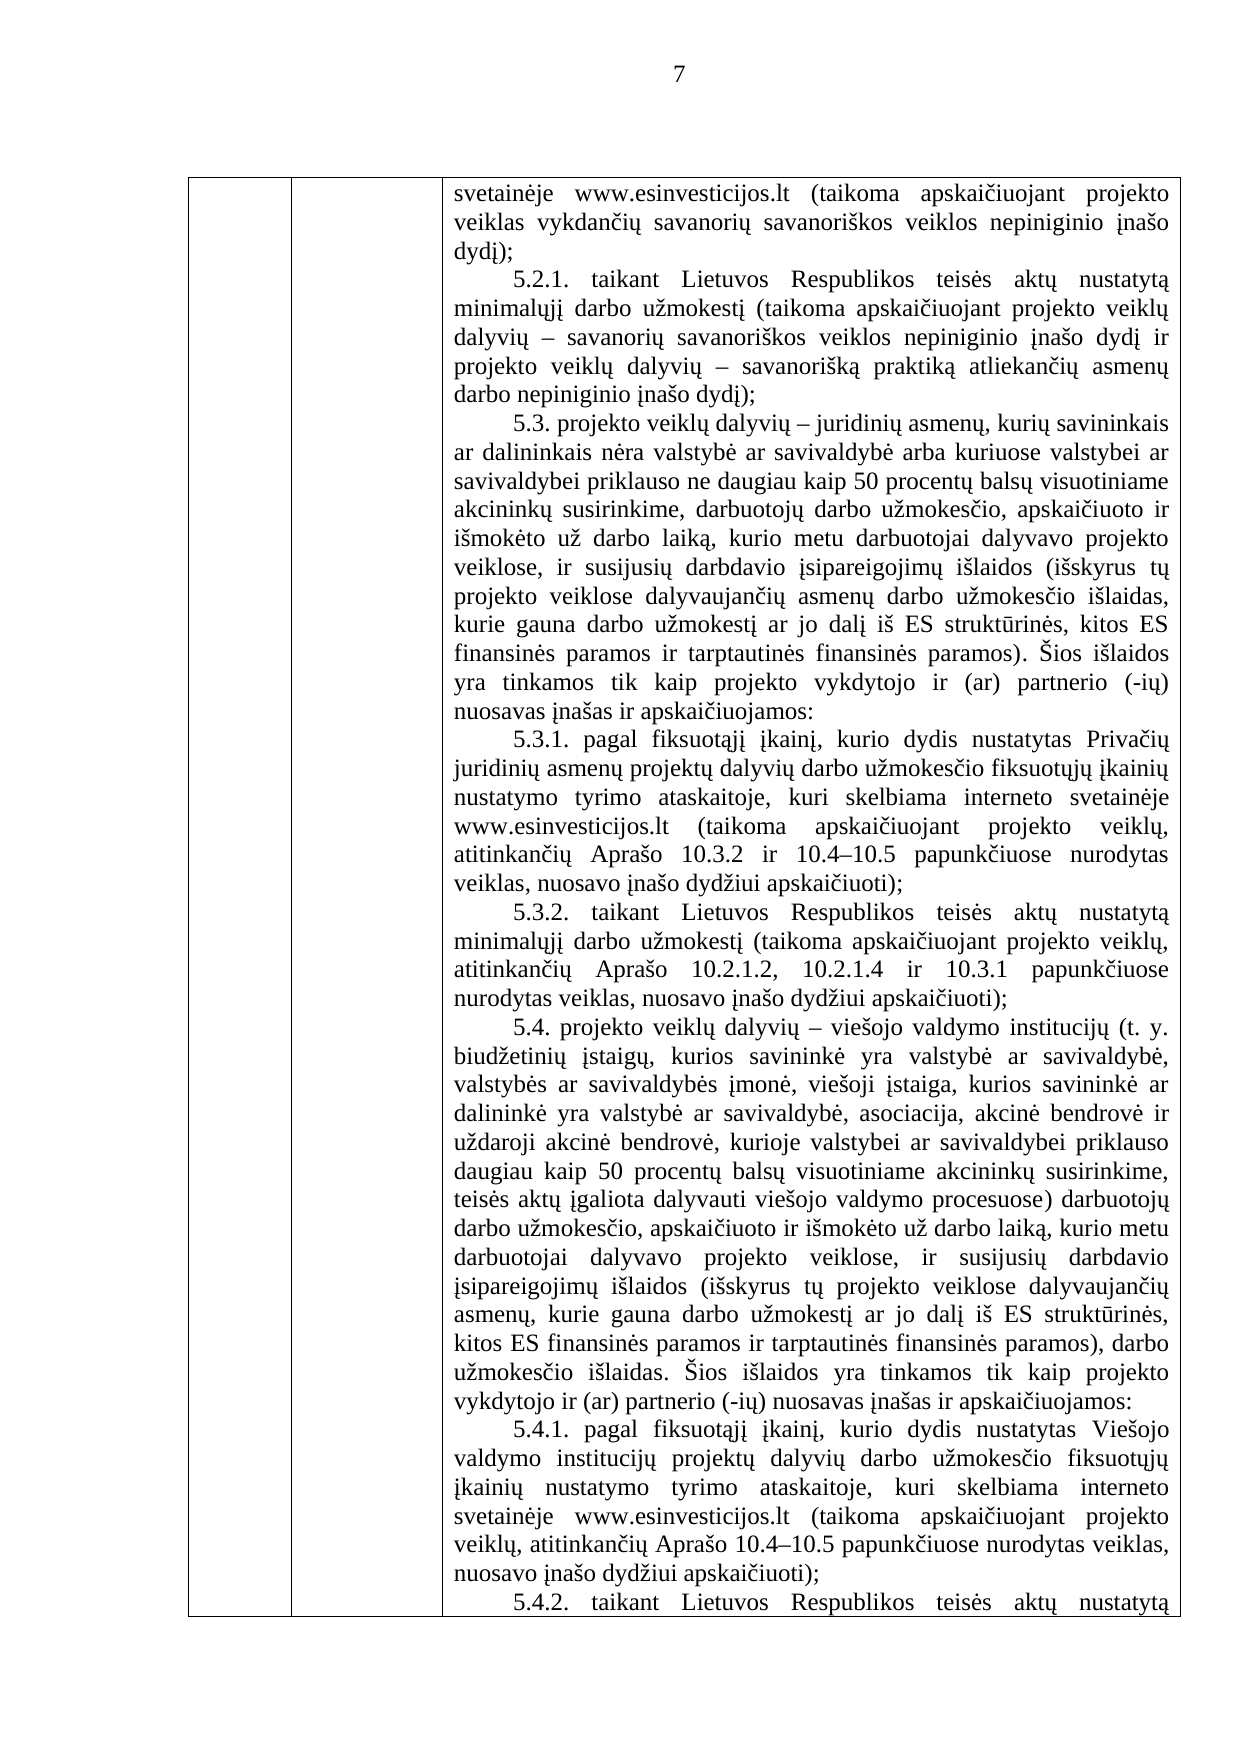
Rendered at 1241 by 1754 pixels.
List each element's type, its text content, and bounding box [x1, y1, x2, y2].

table_cell [189, 178, 291, 1616]
table_cell svetainėje www.esinvesticijos.lt (taikoma apskaičiuojant projekto veiklas vykdančių savanorių savanoriškos veiklos nepiniginio įnašo dydį); 5.2.1. taikant Lietuvos Respublikos teisės aktų nustatytą minimalųjį darbo užmokestį (taikoma apskaičiuojant projekto veiklų dalyvių – savanorių savanoriškos veiklos nepiniginio įnašo dydį ir projekto veiklų dalyvių – savanorišką praktiką atliekančių asmenų darbo nepiniginio įnašo dydį); 5.3. projekto veiklų dalyvių – juridinių asmenų, kurių savininkais ar dalininkais nėra valstybė ar savivaldybė arba kuriuose valstybei ar savivaldybei priklauso ne daugiau kaip 50 procentų balsų visuotiniame akcininkų susirinkime, darbuotojų darbo užmokesčio, apskaičiuoto ir išmokėto už darbo laiką, kurio metu darbuotojai dalyvavo projekto veiklose, ir susijusių darbdavio įsipareigojimų išlaidos (išskyrus tų projekto veiklose dalyvaujančių asmenų darbo užmokesčio išlaidas, kurie gauna darbo užmokestį ar jo dalį iš ES struktūrinės, kitos ES finansinės paramos ir tarptautinės finansinės paramos). Šios išlaidos yra tinkamos tik kaip projekto vykdytojo ir (ar) partnerio (-ių) nuosavas įnašas ir apskaičiuojamos: 5.3.1. pagal fiksuotąjį įkainį, kurio dydis nustatytas Privačių juridinių asmenų projektų dalyvių darbo užmokesčio fiksuotųjų įkainių nustatymo tyrimo ataskaitoje, kuri skelbiama interneto svetainėje www.esinvesticijos.lt (taikoma apskaičiuojant projekto veiklų, atitinkančių Aprašo 10.3.2 ir 10.4–10.5 papunkčiuose nurodytas veiklas, nuosavo įnašo dydžiui apskaičiuoti); 5.3.2. taikant Lietuvos Respublikos teisės aktų nustatytą minimalųjį darbo užmokestį (taikoma apskaičiuojant projekto veiklų, atitinkančių Aprašo 10.2.1.2, 10.2.1.4 ir 10.3.1 papunkčiuose nurodytas veiklas, nuosavo įnašo dydžiui apskaičiuoti); 5.4. projekto veiklų dalyvių – viešojo valdymo institucijų (t. y. biudžetinių įstaigų, kurios savininkė yra valstybė ar savivaldybė, valstybės ar savivaldybės įmonė, viešoji įstaiga, kurios savininkė ar dalininkė yra valstybė ar savivaldybė, asociacija, akcinė bendrovė ir uždaroji akcinė bendrovė, kurioje valstybei ar savivaldybei priklauso daugiau kaip 50 procentų balsų visuotiniame akcininkų susirinkime, teisės aktų įgaliota dalyvauti viešojo valdymo procesuose) darbuotojų darbo užmokesčio, apskaičiuoto ir išmokėto už darbo laiką, kurio metu darbuotojai dalyvavo projekto veiklose, ir susijusių darbdavio įsipareigojimų išlaidos (išskyrus tų projekto veiklose dalyvaujančių asmenų, kurie gauna darbo užmokestį ar jo dalį iš ES struktūrinės, kitos ES finansinės paramos ir tarptautinės finansinės paramos), darbo užmokesčio išlaidas. Šios išlaidos yra tinkamos tik kaip projekto vykdytojo ir (ar) partnerio (-ių) nuosavas įnašas ir apskaičiuojamos: 5.4.1. pagal fiksuotąjį įkainį, kurio dydis nustatytas Viešojo valdymo institucijų projektų dalyvių darbo užmokesčio fiksuotųjų įkainių nustatymo tyrimo ataskaitoje, kuri skelbiama interneto svetainėje www.esinvesticijos.lt (taikoma apskaičiuojant projekto veiklų, atitinkančių Aprašo 10.4–10.5 papunkčiuose nurodytas veiklas, nuosavo įnašo dydžiui apskaičiuoti); 5.4.2. taikant Lietuvos Respublikos teisės aktų nustatytą [443, 178, 1180, 1616]
table_cell [292, 178, 442, 1616]
